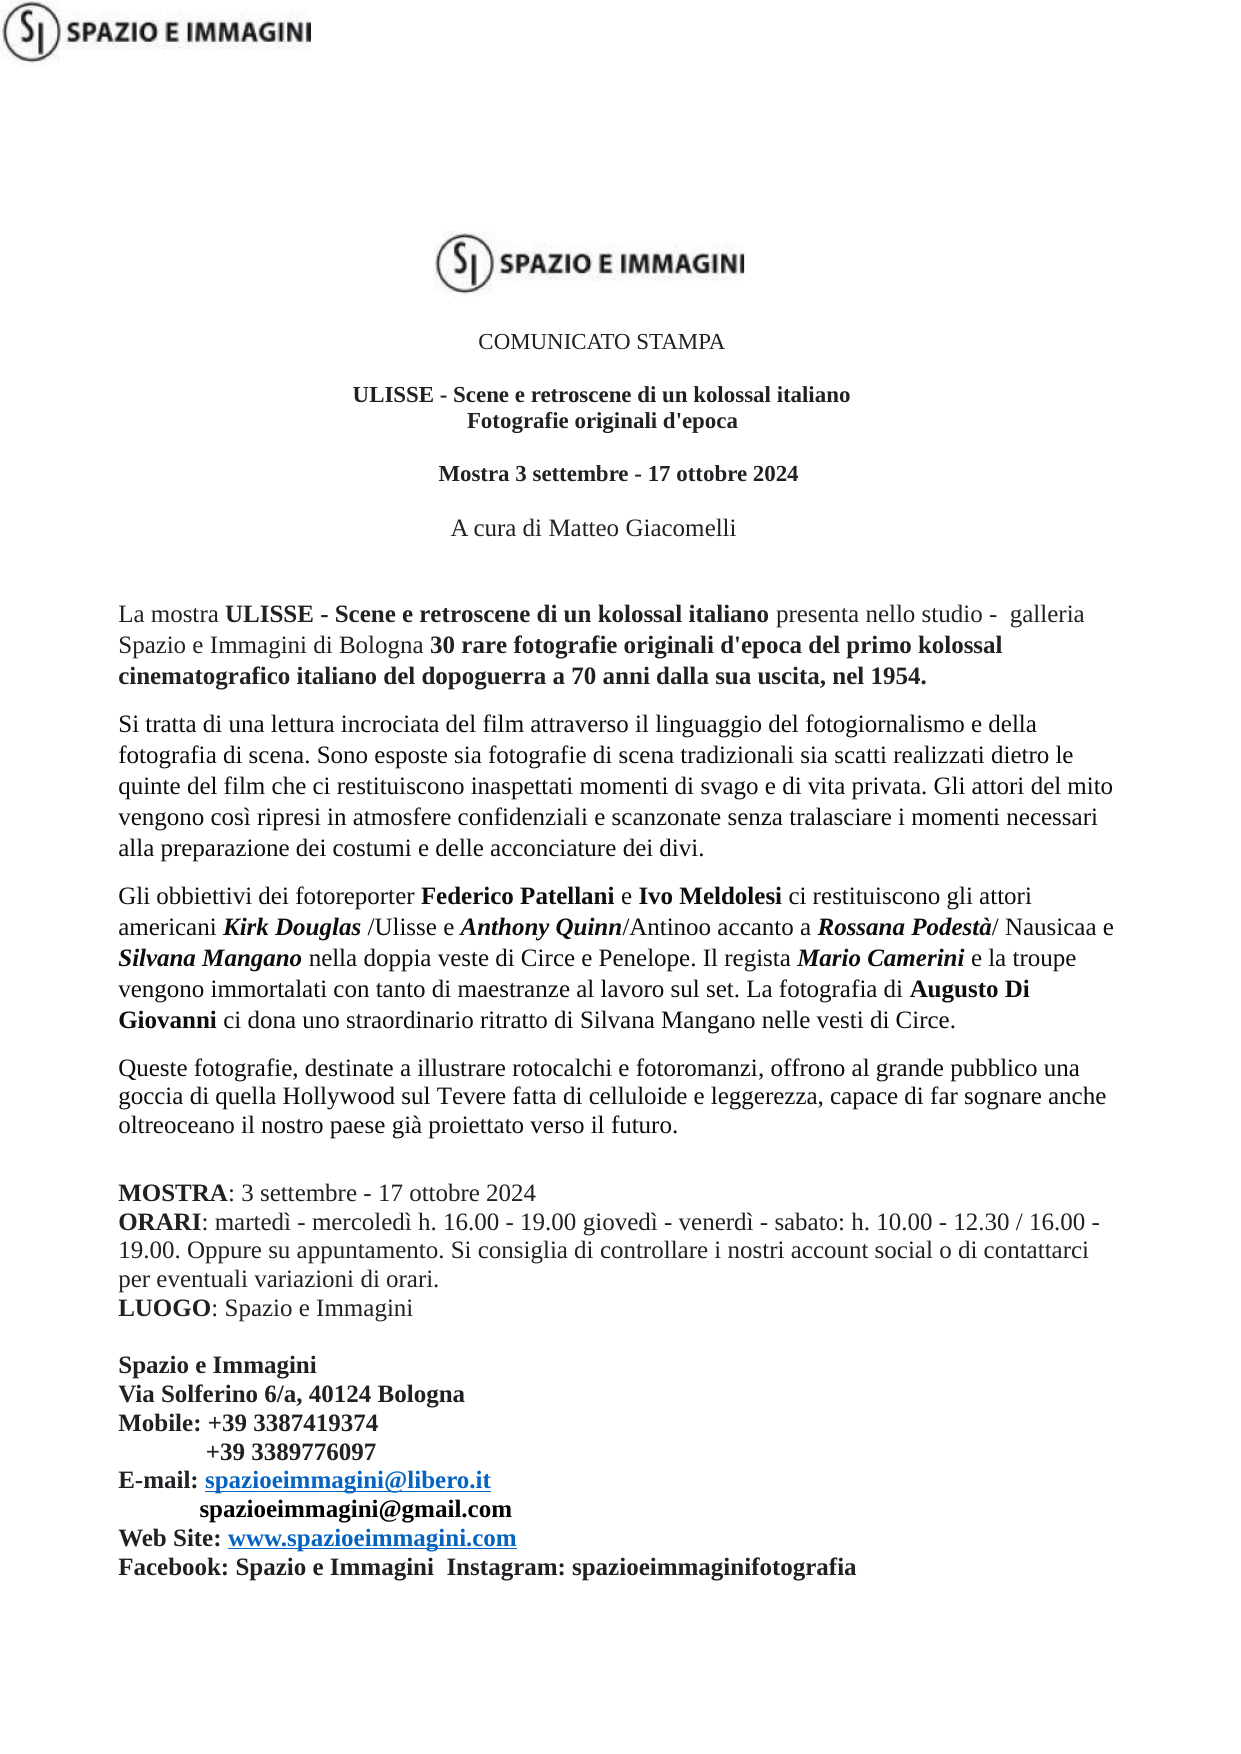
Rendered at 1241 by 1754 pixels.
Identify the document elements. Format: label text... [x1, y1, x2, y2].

text COMUNICATO STAMPA [118, 328, 1122, 355]
text ULISSE - Scene e retroscene di un kolossal italiano [118, 381, 1122, 407]
text A cura di Matteo Giacomelli [118, 513, 1122, 542]
text LUOGO: Spazio e Immagini [118, 1293, 1122, 1322]
text Si tratta di una lettura incrociata del film attraverso il linguaggio del fotogiornalismo e della fotografia di scena. Sono esposte sia fotografie di scena tradizionali sia scatti realizzati dietro le quinte del film che ci restituiscono inaspettati momenti di svago e di vita privata. Gli attori del mito vengono così ripresi in atmosfere confidenziali e scanzonate senza tralasciare i momenti necessari alla preparazione dei costumi e delle acconciature dei divi. [118, 709, 1122, 862]
text Gli obbiettivi dei fotoreporter Federico Patellani e Ivo Meldolesi ci restituiscono gli attori americani Kirk Douglas /Ulisse e Anthony Quinn/Antinoo accanto a Rossana Podestà/ Nausicaa e Silvana Mangano nella doppia veste di Circe e Penelope. Il regista Mario Camerini e la troupe vengono immortalati con tanto di maestranze al lavoro sul set. La fotografia di Augusto Di Giovanni ci dona uno straordinario ritratto di Silvana Mangano nelle vesti di Circe. [118, 881, 1122, 1034]
picture [433, 231, 745, 297]
picture [0, 0, 311, 66]
text Mostra 3 settembre - 17 ottobre 2024 [118, 460, 1122, 487]
text spazioeimmagini@gmail.com Web Site: www.spazioeimmagini.com Facebook: Spazio e Immagini Instagram: spazioeimmaginifotografia [118, 1494, 1122, 1581]
text Spazio e Immagini Via Solferino 6/a, 40124 Bologna Mobile: +39 3387419374 +39 3389776097 E-mail: spazioeimmagini@libero.it [118, 1351, 1122, 1494]
text Queste fotografie, destinate a illustrare rotocalchi e fotoromanzi, offrono al grande pubblico una goccia di quella Hollywood sul Tevere fatta di celluloide e leggerezza, capace di far sognare anche oltreoceano il nostro paese già proiettato verso il futuro. [118, 1053, 1122, 1139]
text La mostra ULISSE - Scene e retroscene di un kolossal italiano presenta nello studio - galleria Spazio e Immagini di Bologna 30 rare fotografie originali d'epoca del primo kolossal cinematografico italiano del dopoguerra a 70 anni dalla sua uscita, nel 1954. [118, 599, 1122, 690]
text ORARI: martedì - mercoledì h. 16.00 - 19.00 giovedì - venerdì - sabato: h. 10.00 - 12.30 / 16.00 - 19.00. Oppure su appuntamento. Si consiglia di controllare i nostri account social o di contattarci per eventuali variazioni di orari. [118, 1207, 1122, 1293]
text Fotografie originali d'epoca [118, 407, 1122, 434]
text MOSTRA: 3 settembre - 17 ottobre 2024 [118, 1178, 1122, 1207]
